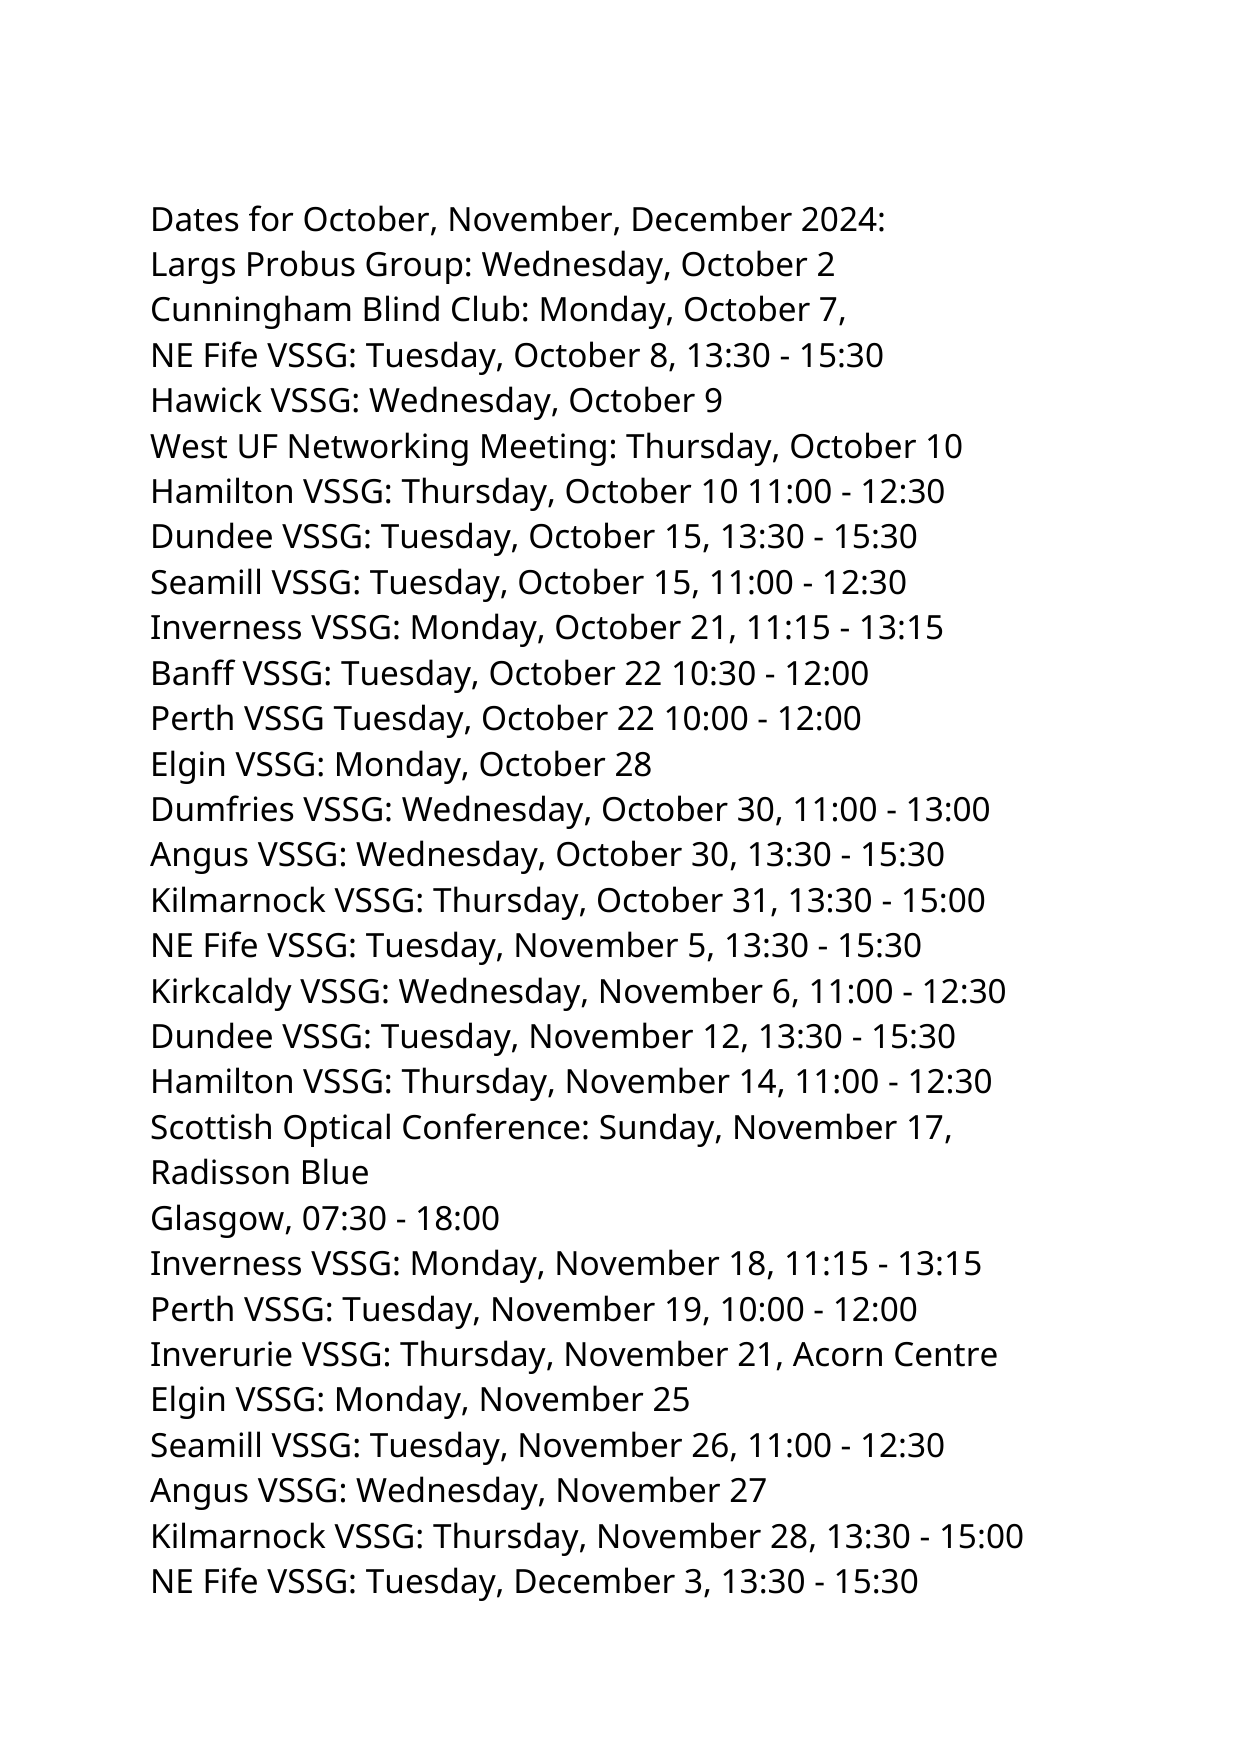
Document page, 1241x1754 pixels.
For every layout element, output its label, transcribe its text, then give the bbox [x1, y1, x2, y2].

text West UF Networking Meeting: Thursday, October 10 [150, 422, 1090, 468]
text Kirkcaldy VSSG: Wednesday, November 6, 11:00 - 12:30 [150, 967, 1090, 1013]
text Angus VSSG: Wednesday, October 30, 13:30 - 15:30 [150, 831, 1090, 877]
text Cunningham Blind Club: Monday, October 7, [150, 286, 1090, 332]
text Largs Probus Group: Wednesday, October 2 [150, 241, 1090, 286]
text Kilmarnock VSSG: Thursday, November 28, 13:30 - 15:00 [150, 1512, 1090, 1558]
text Hamilton VSSG: Thursday, October 10 11:00 - 12:30 [150, 468, 1090, 513]
text NE Fife VSSG: Tuesday, October 8, 13:30 - 15:30 [150, 332, 1090, 377]
text Inverurie VSSG: Thursday, November 21, Acorn Centre [150, 1331, 1090, 1376]
text Elgin VSSG: Monday, November 25 [150, 1376, 1090, 1422]
text NE Fife VSSG: Tuesday, December 3, 13:30 - 15:30 [150, 1558, 1090, 1603]
text Elgin VSSG: Monday, October 28 [150, 740, 1090, 786]
text Inverness VSSG: Monday, October 21, 11:15 - 13:15 [150, 604, 1090, 649]
text Banff VSSG: Tuesday, October 22 10:30 - 12:00 [150, 649, 1090, 695]
text Seamill VSSG: Tuesday, October 15, 11:00 - 12:30 [150, 559, 1090, 604]
text Dundee VSSG: Tuesday, October 15, 13:30 - 15:30 [150, 513, 1090, 559]
text Perth VSSG Tuesday, October 22 10:00 - 12:00 [150, 695, 1090, 740]
text Dundee VSSG: Tuesday, November 12, 13:30 - 15:30 [150, 1013, 1090, 1058]
text NE Fife VSSG: Tuesday, November 5, 13:30 - 15:30 [150, 922, 1090, 967]
text Inverness VSSG: Monday, November 18, 11:15 - 13:15 [150, 1240, 1090, 1285]
text Dates for October, November, December 2024: [150, 195, 1090, 241]
text Perth VSSG: Tuesday, November 19, 10:00 - 12:00 [150, 1285, 1090, 1331]
text Hamilton VSSG: Thursday, November 14, 11:00 - 12:30 [150, 1058, 1090, 1104]
text Angus VSSG: Wednesday, November 27 [150, 1467, 1090, 1512]
text Scottish Optical Conference: Sunday, November 17, Radisson Blue [150, 1104, 1090, 1194]
text Hawick VSSG: Wednesday, October 9 [150, 377, 1090, 422]
text Kilmarnock VSSG: Thursday, October 31, 13:30 - 15:00 [150, 877, 1090, 922]
text Glasgow, 07:30 - 18:00 [150, 1194, 1090, 1240]
text Seamill VSSG: Tuesday, November 26, 11:00 - 12:30 [150, 1422, 1090, 1467]
text Dumfries VSSG: Wednesday, October 30, 11:00 - 13:00 [150, 786, 1090, 831]
